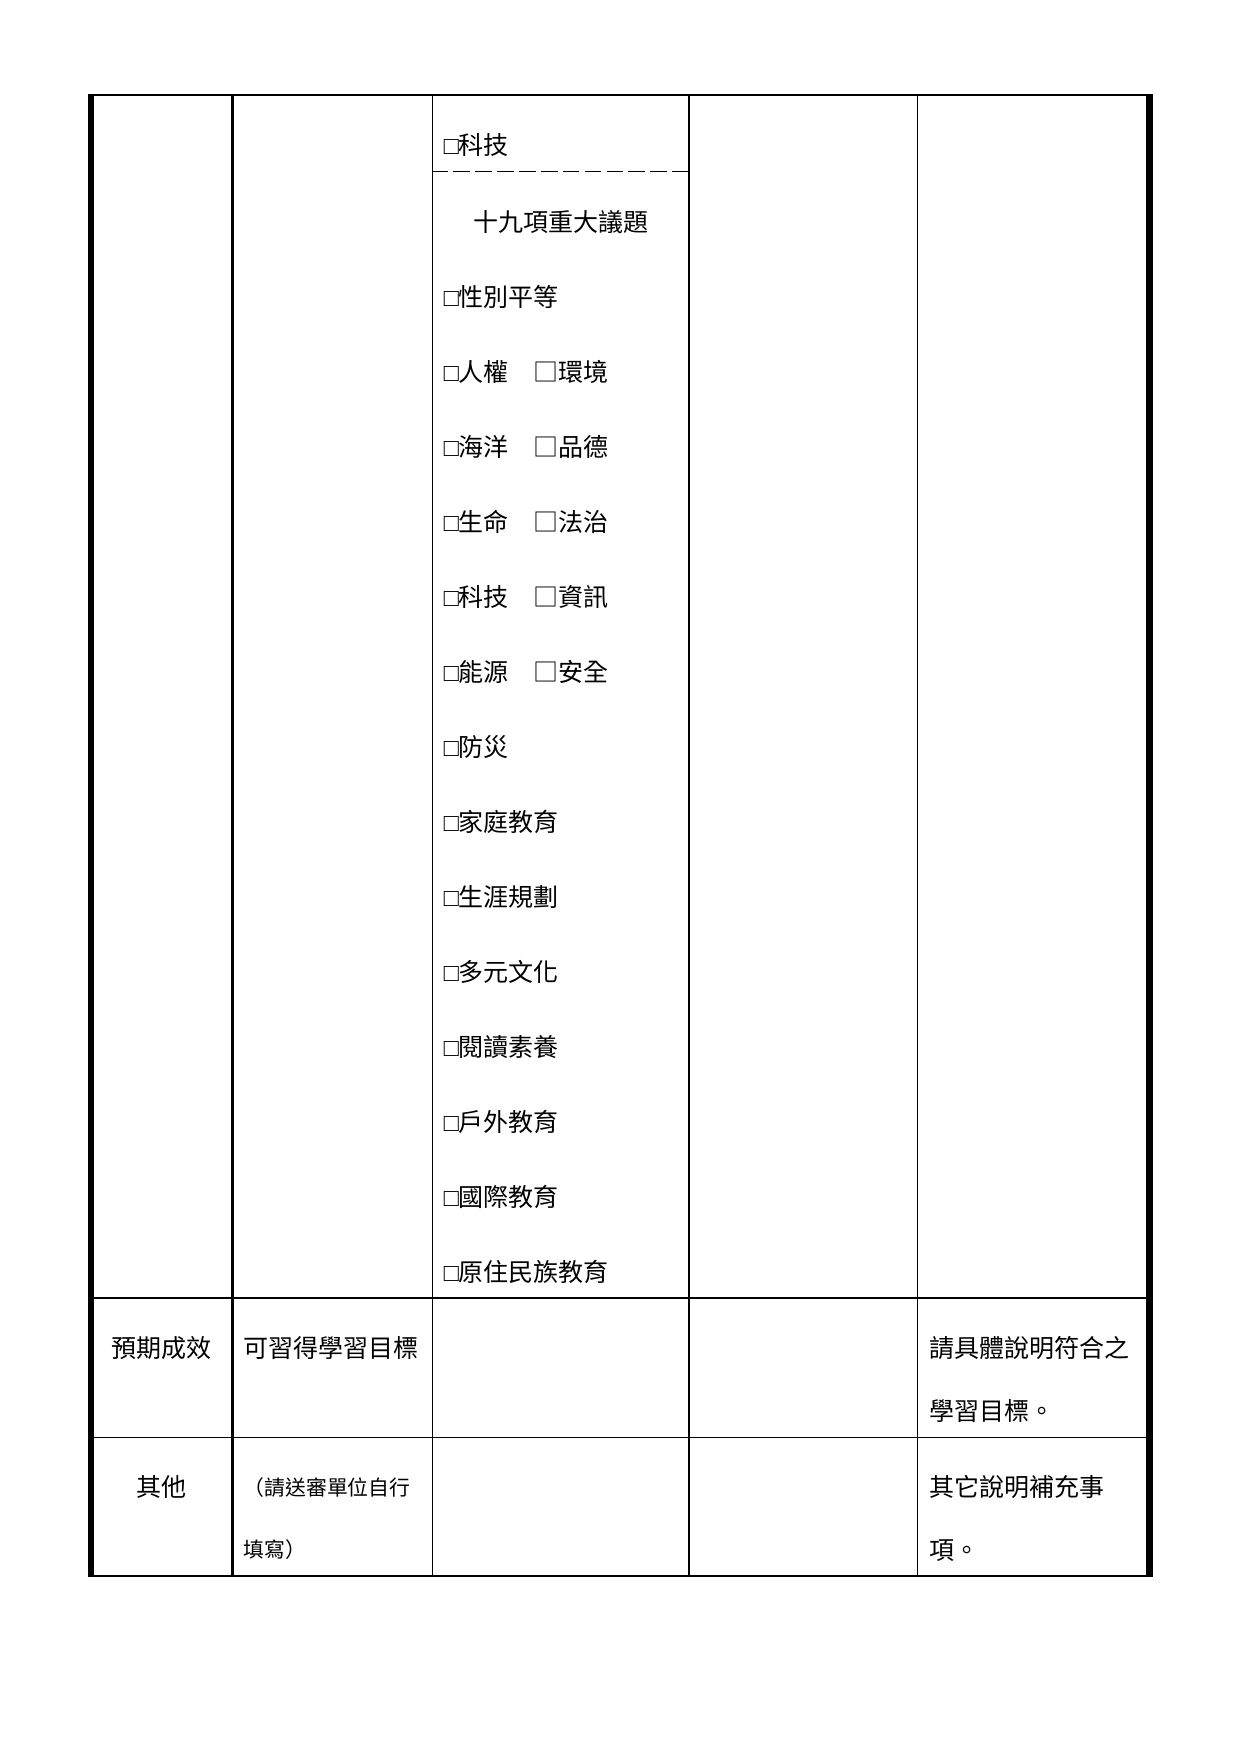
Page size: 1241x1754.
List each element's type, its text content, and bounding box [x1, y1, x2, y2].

table_cell 請具體說明符合之學習目標。 [918, 1299, 1146, 1436]
table_cell □科技 [433, 96, 688, 171]
table_cell 其他 [94, 1438, 231, 1575]
table_cell 十九項重大議題 □性別平等 □人權 □環境 □海洋 □品德 □生命 □法治 □科技 □資訊 □能源 □安全 □防災 □家庭教育 □生涯規劃 □多元文化 □閱讀素養 □戶外教育 □國際教育 □原住民族教育 [433, 171, 688, 1297]
table_cell 其它說明補充事項。 [918, 1438, 1146, 1575]
table_cell [918, 96, 1146, 1297]
table_cell [690, 1299, 917, 1436]
table_cell 預期成效 [94, 1299, 231, 1436]
table_cell [690, 96, 917, 1297]
table_cell [234, 96, 432, 1297]
table_cell [433, 1299, 688, 1436]
table_cell （請送審單位自行填寫） [234, 1438, 432, 1575]
table_cell [94, 96, 231, 1297]
table_cell [690, 1438, 917, 1575]
table_cell [433, 1438, 688, 1575]
table_cell 可習得學習目標 [234, 1299, 432, 1436]
